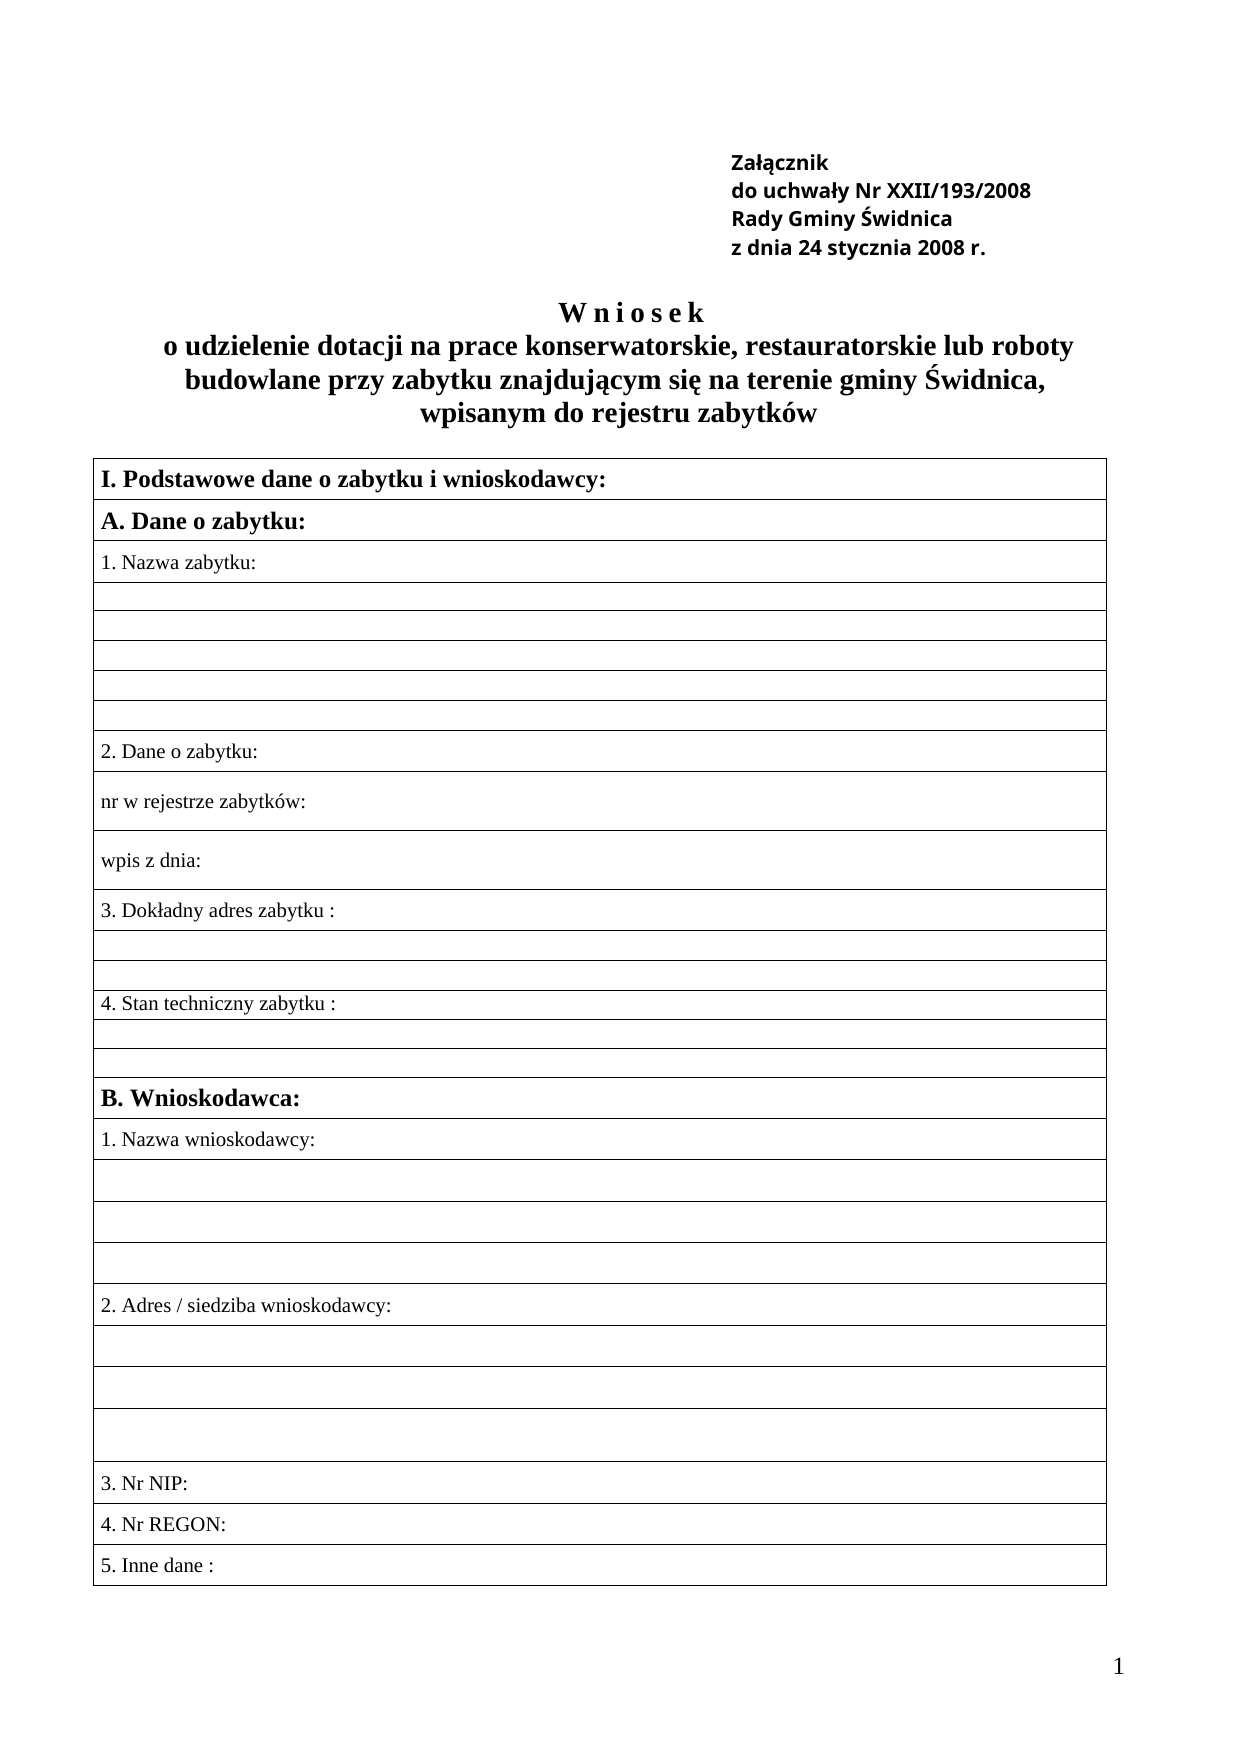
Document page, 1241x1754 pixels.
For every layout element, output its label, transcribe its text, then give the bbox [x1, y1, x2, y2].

table_cell 4. Nr REGON: [94, 1504, 1106, 1544]
table_cell [94, 583, 1106, 610]
table_cell wpis z dnia: [94, 831, 1106, 889]
table_cell [94, 1409, 1106, 1461]
table_cell 4. Stan techniczny zabytku : [94, 991, 1106, 1019]
table_cell [94, 671, 1106, 700]
text wpisanym do rejestru zabytków [112, 395, 1125, 429]
subtitle z dnia 24 stycznia 2008 r. [112, 233, 1125, 261]
table_cell 3. Dokładny adres zabytku : [94, 890, 1106, 930]
text do uchwały Nr XXII/193/2008 [112, 176, 1125, 204]
text o udzielenie dotacji na prace konserwatorskie, restauratorskie lub roboty budowlane przy zabytku znajdującym się na terenie gminy Świdnica, [112, 328, 1125, 395]
table_cell [94, 931, 1106, 960]
table_cell [94, 1160, 1106, 1201]
table_cell [94, 1020, 1106, 1048]
table_cell [94, 641, 1106, 670]
table_cell nr w rejestrze zabytków: [94, 772, 1106, 830]
table_cell 1. Nazwa wnioskodawcy: [94, 1119, 1106, 1159]
table_cell 1. Nazwa zabytku: [94, 541, 1106, 582]
table_cell [94, 1243, 1106, 1283]
subtitle Rady Gminy Świdnica [112, 204, 1125, 233]
table_cell [94, 701, 1106, 729]
table_cell [94, 1326, 1106, 1366]
table_cell 5. Inne dane : [94, 1545, 1106, 1585]
table_cell 3. Nr NIP: [94, 1462, 1106, 1503]
table_cell 2. Dane o zabytku: [94, 731, 1106, 771]
table_cell [94, 1049, 1106, 1077]
table_header I. Podstawowe dane o zabytku i wnioskodawcy: [94, 459, 1106, 499]
table_cell [94, 961, 1106, 990]
table_cell [94, 1202, 1106, 1242]
subtitle Wniosek [112, 295, 1149, 328]
table_cell B. Wnioskodawca: [94, 1078, 1106, 1118]
table_cell [94, 611, 1106, 640]
table_cell [94, 1367, 1106, 1407]
subtitle Załącznik [112, 148, 1125, 176]
table_cell 2. Adres / siedziba wnioskodawcy: [94, 1284, 1106, 1325]
table_cell A. Dane o zabytku: [94, 500, 1106, 540]
